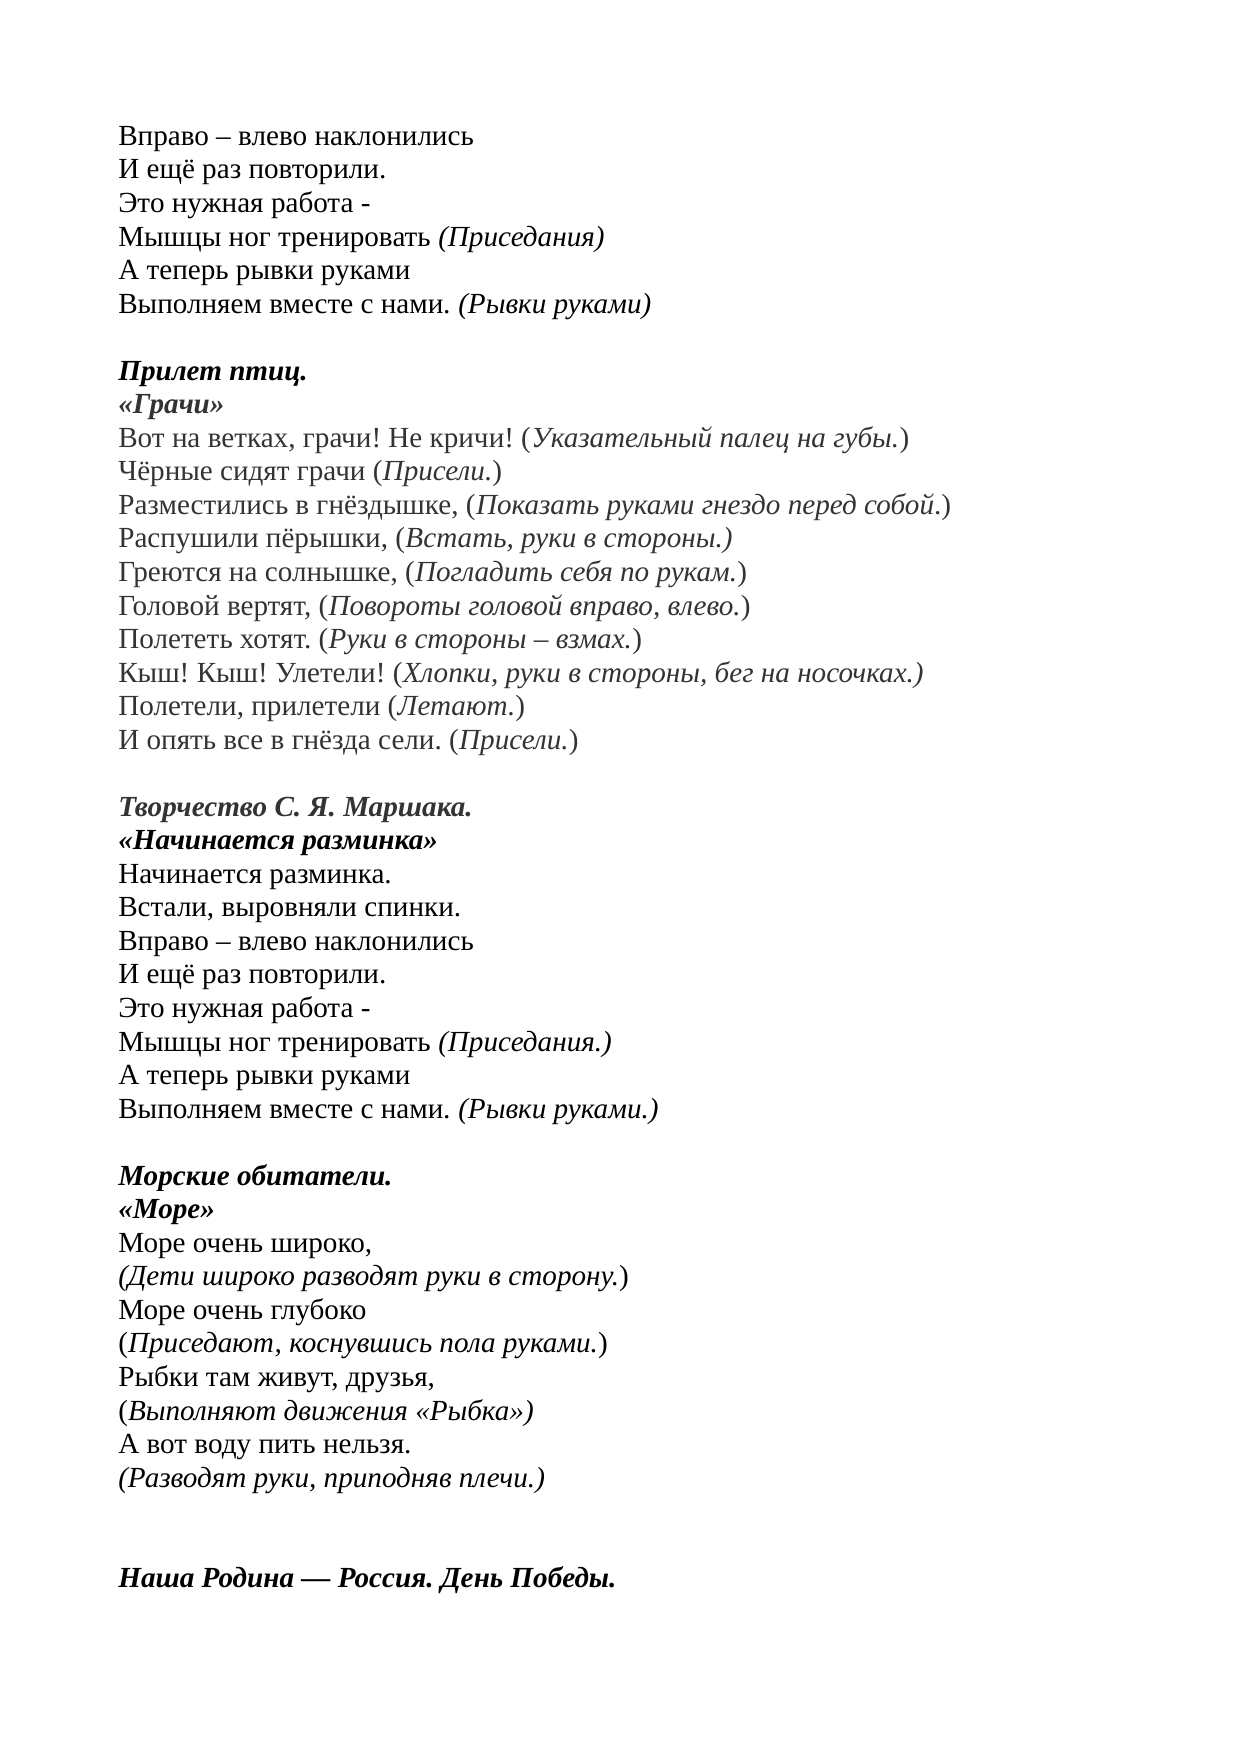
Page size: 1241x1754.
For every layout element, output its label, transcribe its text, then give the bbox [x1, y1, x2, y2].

text Наша Родина — Россия. День Победы. [118, 1560, 1122, 1594]
text А вот воду пить нельзя. [118, 1426, 1122, 1460]
text Прилет птиц. [118, 353, 1122, 386]
text И ещё раз повторили. [118, 152, 1122, 185]
text Выполняем вместе с нами. (Рывки руками.) [118, 1091, 1122, 1124]
text Рыбки там живут, друзья, [118, 1359, 1122, 1393]
text «Начинается разминка» [118, 822, 1122, 856]
text Встали, выровняли спинки. [118, 889, 1122, 923]
text Морские обитатели. [118, 1158, 1122, 1191]
text Вправо – влево наклонились [118, 118, 1122, 152]
text Вот на ветках, грачи! Не кричи! (Указательный палец на губы.) Чёрные сидят грачи (Присели.) Разместились в гнёздышке, (Показать руками гнездо перед собой.) Распушили пёрышки, (Встать, руки в стороны.) Греются на солнышке, (Погладить себя по рукам.) Головой вертят, (Повороты головой вправо, влево.) Полететь хотят. (Руки в стороны – взмах.) Кыш! Кыш! Улетели! (Хлопки, руки в стороны, бег на носочках.) Полетели, прилетели (Летают.) И опять все в гнёзда сели. (Присели.) [118, 420, 1122, 755]
text «Грачи» [118, 386, 1122, 420]
text И ещё раз повторили. [118, 957, 1122, 990]
text (Выполняют движения «Рыбка») [118, 1393, 1122, 1426]
text Начинается разминка. [118, 856, 1122, 889]
text Вправо – влево наклонились [118, 923, 1122, 957]
text (Приседают, коснувшись пола руками.) [118, 1326, 1122, 1359]
text Выполняем вместе с нами. (Рывки руками) [118, 286, 1122, 319]
text Творчество С. Я. Маршака. [118, 789, 1122, 822]
text А теперь рывки руками [118, 1057, 1122, 1091]
text (Разводят руки, приподняв плечи.) [118, 1460, 1122, 1493]
text А теперь рывки руками [118, 252, 1122, 286]
text Это нужная работа - [118, 990, 1122, 1024]
text «Море» Море очень широко, (Дети широко разводят руки в сторону.) Море очень глубоко [118, 1191, 1122, 1326]
text Мышцы ног тренировать (Приседания.) [118, 1024, 1122, 1057]
text Это нужная работа - [118, 185, 1122, 219]
text Мышцы ног тренировать (Приседания) [118, 219, 1122, 252]
